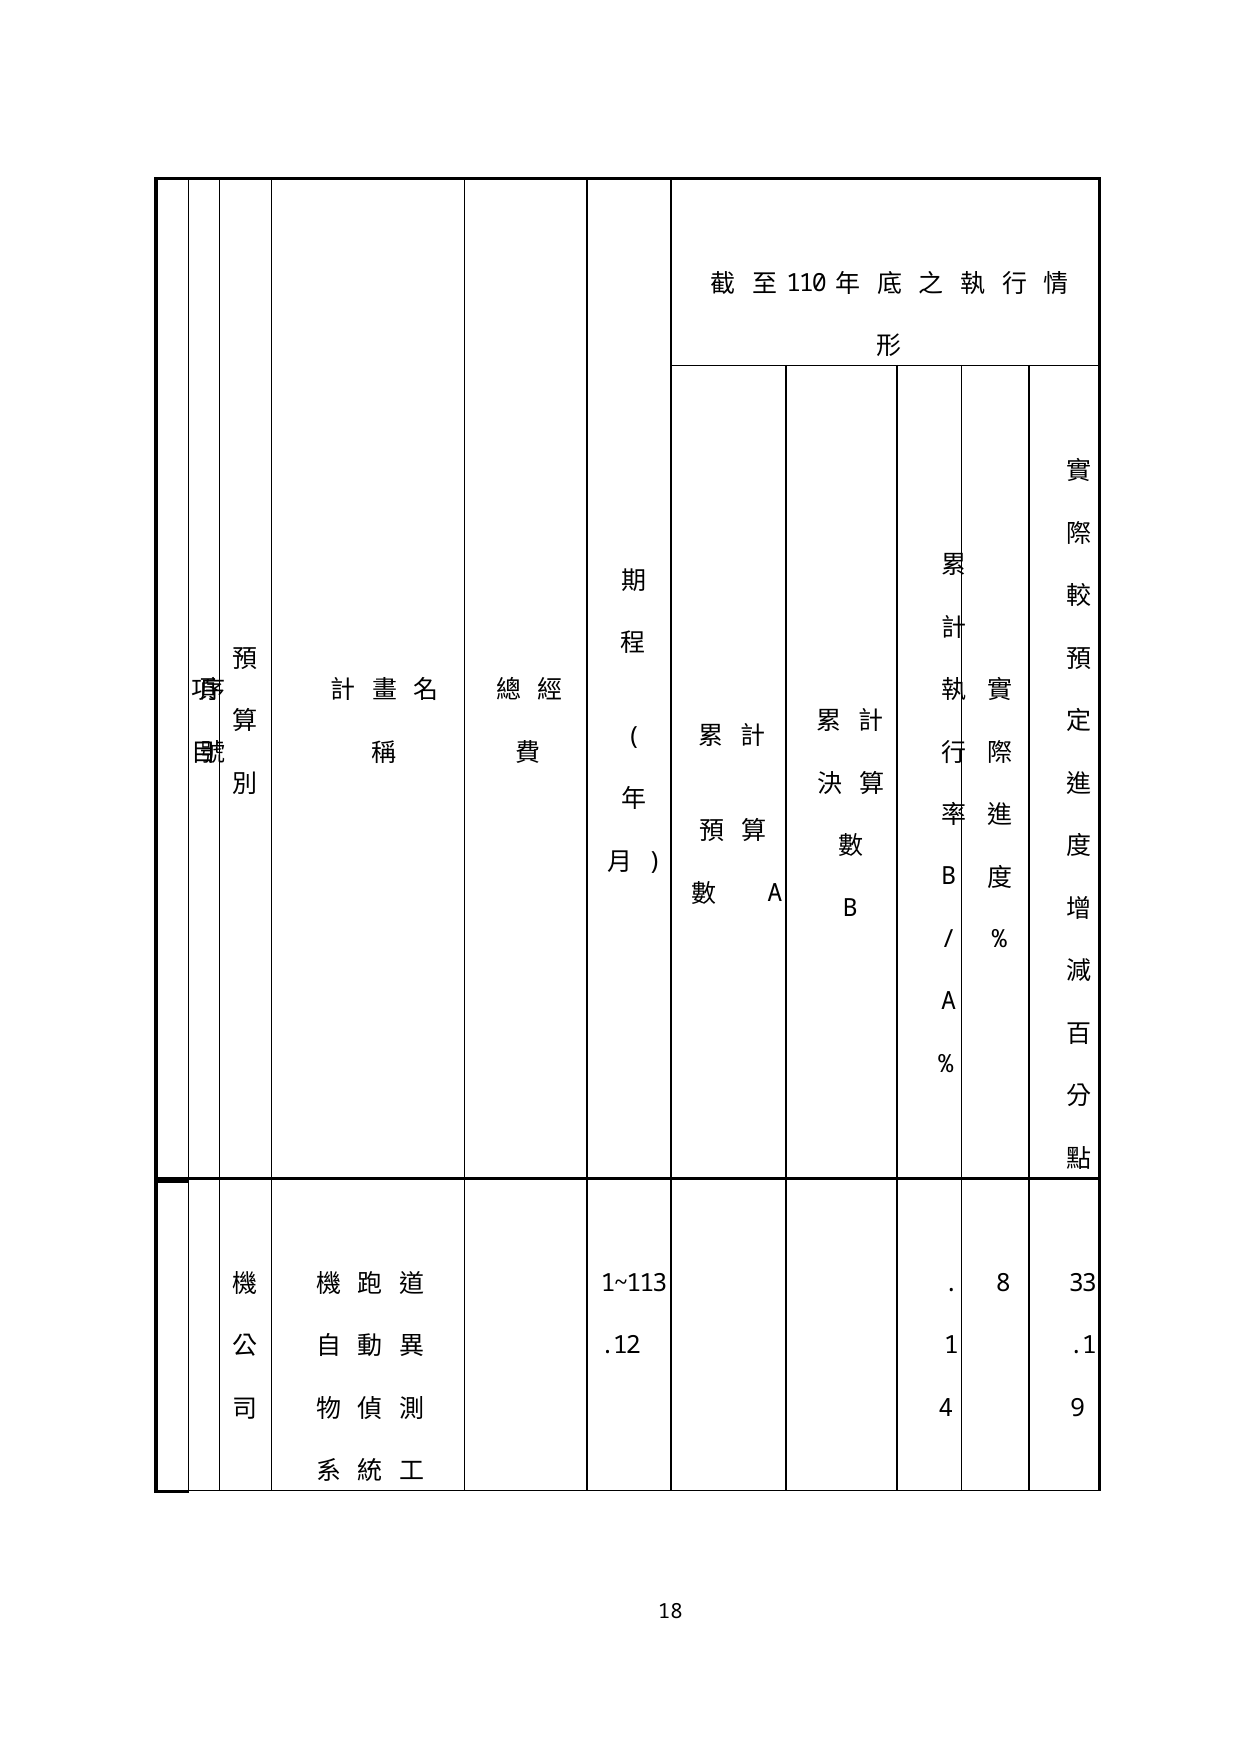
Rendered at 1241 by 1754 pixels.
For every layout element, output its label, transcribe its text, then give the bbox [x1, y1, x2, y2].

table_cell [672, 1180, 785, 1490]
table_cell -33.19 [1030, 1180, 1098, 1490]
table_cell 實際進度% [962, 366, 1028, 1177]
table_header 截至110年底之執行情形 [672, 180, 1098, 365]
table_cell [465, 1180, 586, 1490]
table_header 期程 (年月) [588, 180, 670, 1177]
table_cell 機跑道自動異物偵測系統工 [272, 1180, 464, 1490]
table_header 項目 [158, 180, 188, 1177]
table_cell [189, 1180, 219, 1490]
table_header 計畫名稱 [272, 180, 464, 1177]
table_cell 1~113.12 [588, 1180, 670, 1490]
table_header 序號 [189, 180, 219, 1177]
table_cell 未屆期計畫 [158, 1183, 188, 1490]
table_cell 累計 決算數 B [787, 366, 896, 1177]
table_cell [787, 1180, 896, 1490]
table_cell 累計 預算數 A [672, 366, 785, 1177]
table_cell 8 [962, 1180, 1028, 1490]
table_cell .14 [898, 1180, 961, 1490]
table_header 總經費 [465, 180, 586, 1177]
table_cell 累計執行率B/A% [898, 366, 961, 1177]
table_cell 實際較預定進度增減百分點 [1030, 366, 1098, 1177]
table_header 預算別 [220, 180, 271, 1177]
table_cell 機公司 [220, 1180, 271, 1490]
